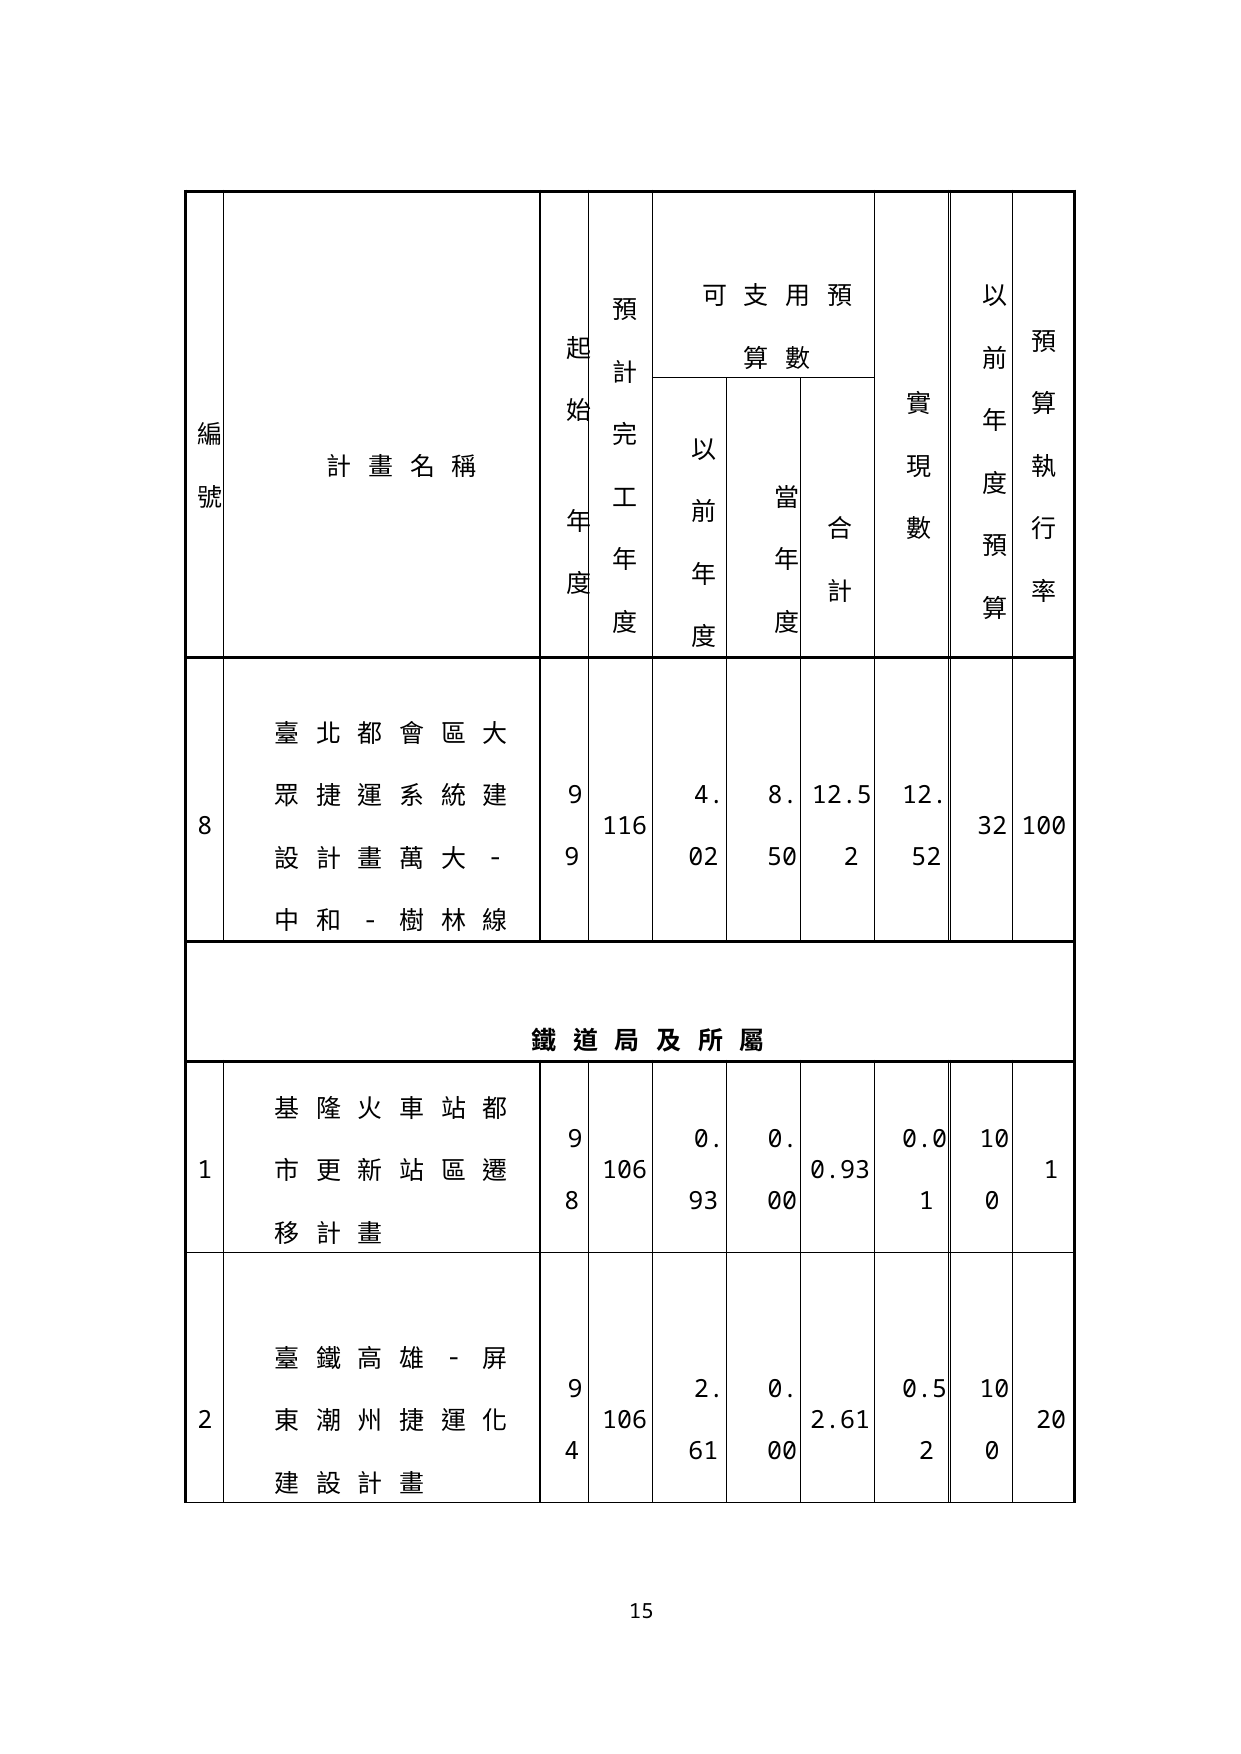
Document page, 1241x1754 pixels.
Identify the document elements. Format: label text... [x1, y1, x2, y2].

table_cell 8 [187, 659, 223, 939]
table_cell 基隆火車站都市更新站區遷移計畫 [224, 1063, 539, 1252]
table_header 實現數 [875, 193, 948, 656]
table_cell 2.61 [653, 1253, 726, 1502]
table_cell 0.01 [875, 1063, 948, 1252]
table_cell 臺鐵高雄-屏東潮州捷運化建設計畫 [224, 1253, 539, 1502]
table_cell 臺北都會區大眾捷運系統建設計畫萬大-中和-樹林線 [224, 659, 539, 939]
table_cell 98 [541, 1063, 588, 1252]
table_cell 1 [1013, 1063, 1073, 1252]
table_cell 106 [589, 1253, 652, 1502]
table_cell 106 [589, 1063, 652, 1252]
table_header 起始 年度 [541, 193, 588, 656]
table_cell 20 [1013, 1253, 1073, 1502]
table_cell 8.50 [727, 659, 800, 939]
table_cell 合計 [801, 378, 874, 656]
table_header 可支用預算數 [653, 193, 874, 377]
table_cell 32 [951, 659, 1012, 939]
table_cell 4.02 [653, 659, 726, 939]
table_cell 100 [1013, 659, 1073, 939]
table_cell 94 [541, 1253, 588, 1502]
table_cell 1 [187, 1063, 223, 1252]
table_cell 100 [951, 1253, 1012, 1502]
table_cell 以前年度 [653, 378, 726, 656]
table_cell 100 [951, 1063, 1012, 1252]
table_header 預算執行率 [1013, 193, 1073, 656]
table_cell 2.61 [801, 1253, 874, 1502]
table_header 預計完工年度 [589, 193, 652, 656]
table_cell 0.52 [875, 1253, 948, 1502]
table_cell 12.52 [801, 659, 874, 939]
table_cell 鐵道局及所屬 [187, 943, 1073, 1059]
table_cell 2 [187, 1253, 223, 1502]
table_cell 99 [541, 659, 588, 939]
table_cell 0.93 [801, 1063, 874, 1252]
table_header 以前年度預算占比 [951, 193, 1012, 656]
table_cell 116 [589, 659, 652, 939]
table_cell 12.52 [875, 659, 948, 939]
table_cell 0.00 [727, 1063, 800, 1252]
table_cell 0.00 [727, 1253, 800, 1502]
table_cell 0.93 [653, 1063, 726, 1252]
table_header 編號 [187, 193, 223, 656]
table_header 計畫名稱 [224, 193, 539, 656]
table_cell 當年度 [727, 378, 800, 656]
